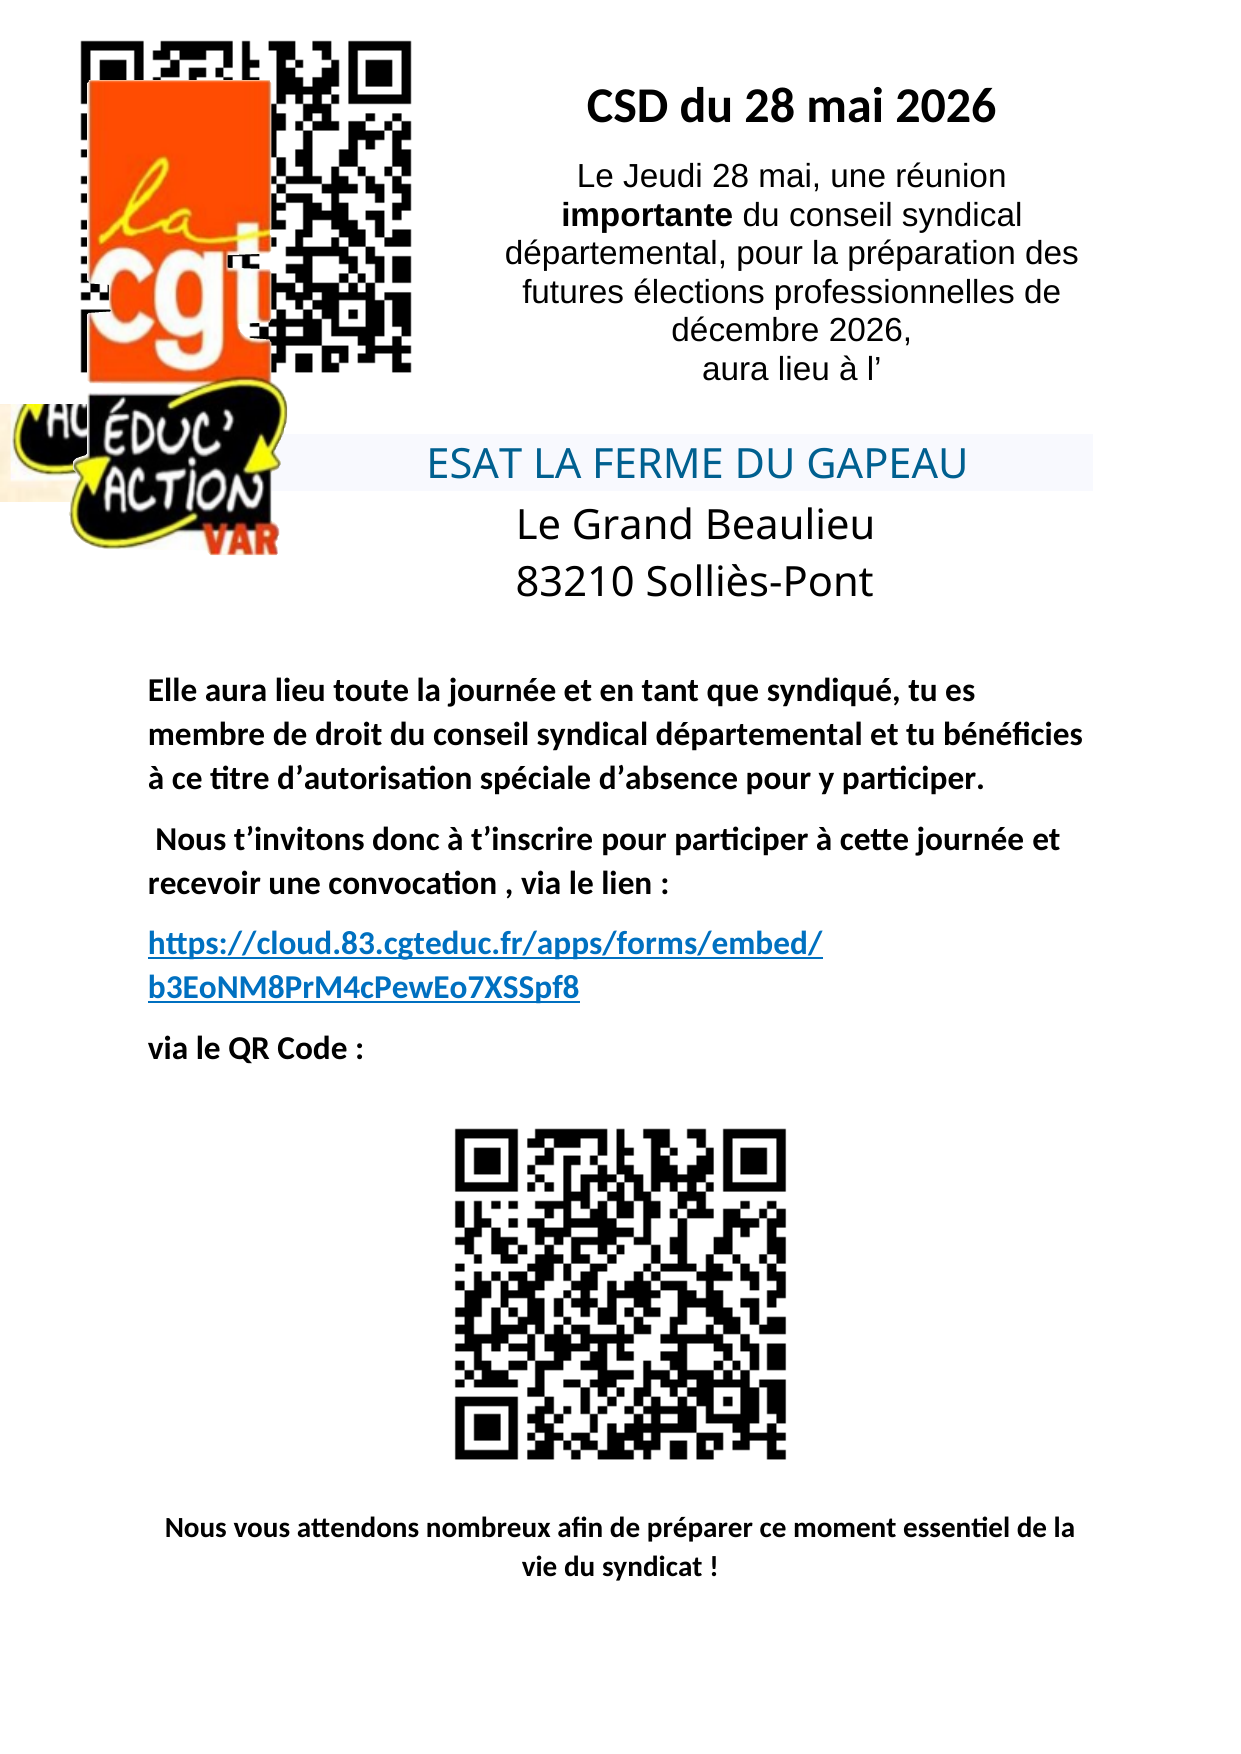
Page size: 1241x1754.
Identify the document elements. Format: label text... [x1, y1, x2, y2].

text Elle aura lieu toute la journée et en tant que syndiqué, tu es membre de droit du conseil syndical départemental et tu bénéficies à ce titre d’autorisation spéciale d’absence pour y participer. [148, 669, 1093, 798]
text Nous t’invitons donc à t’inscrire pour participer à cette journée et recevoir une convocation , via le lien : [148, 818, 1093, 902]
text CSD du 28 mai 2026 [491, 74, 1093, 135]
text Le Grand Beaulieu [272, 495, 1093, 552]
text Nous vous attendons nombreux afin de préparer ce moment essentiel de la vie du syndicat ! [148, 1509, 1093, 1584]
text via le QR Code : [148, 1027, 1093, 1068]
subtitle ESAT LA FERME DU GAPEAU [272, 434, 1093, 491]
picture [0, 0, 491, 556]
picture [374, 1087, 866, 1491]
text 83210 Solliès-Pont [148, 552, 1093, 609]
text https://cloud.83.cgteduc.fr/apps/forms/embed/b3EoNM8PrM4cPewEo7XSSpf8 [148, 922, 1093, 1007]
text aura lieu à l’ [491, 348, 1093, 387]
text Le Jeudi 28 mai, une réunion importante du conseil syndical départemental, pour la préparation des futures élections professionnelles de décembre 2026, [491, 156, 1093, 348]
